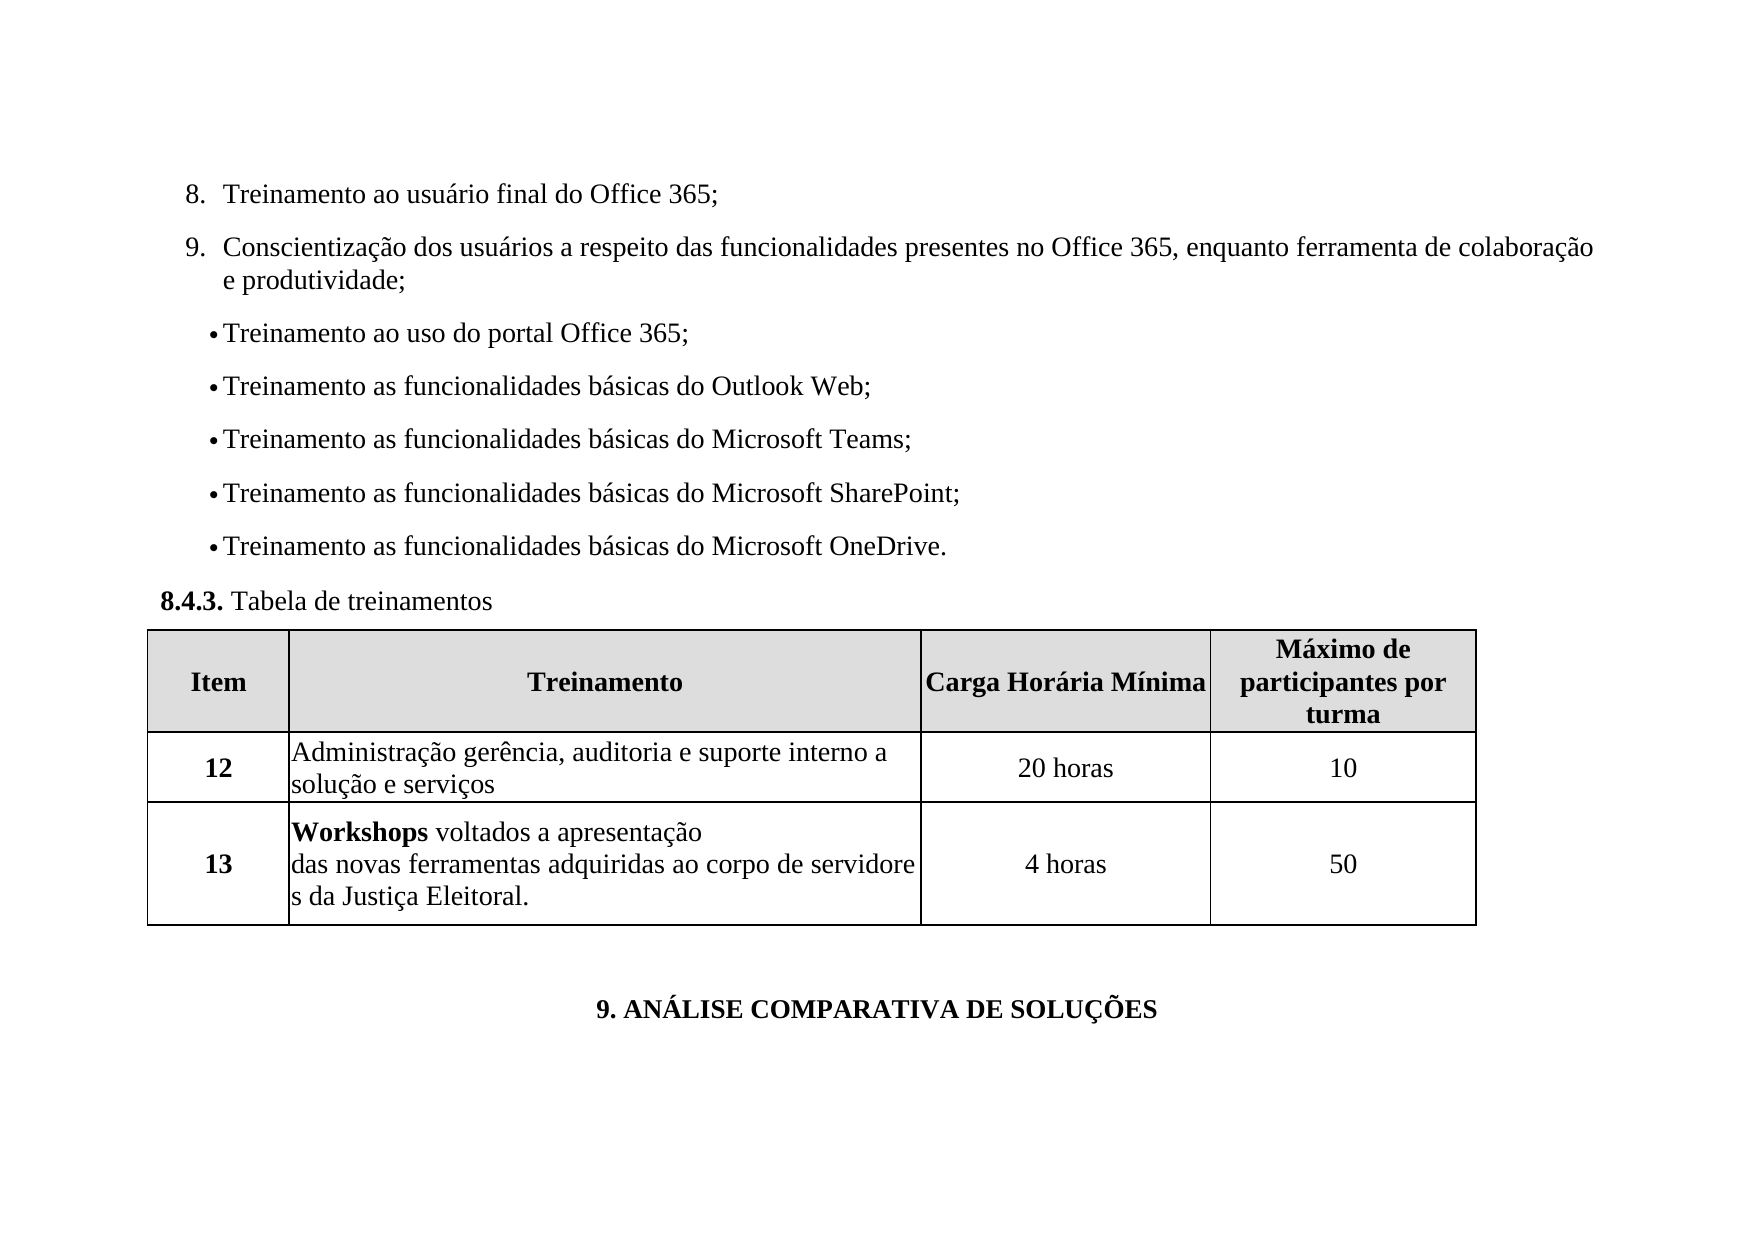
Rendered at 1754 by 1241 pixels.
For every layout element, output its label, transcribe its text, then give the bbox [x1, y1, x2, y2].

table_cell 10 [1211, 733, 1475, 801]
list Treinamento as funcionalidades básicas do Outlook Web; [210, 369, 1606, 402]
list Treinamento ao usuário final do Office 365; [185, 177, 1606, 209]
table_cell 20 horas [922, 733, 1210, 801]
list Conscientização dos usuários a respeito das funcionalidades presentes no Office 365, enquanto ferramenta de colaboração e produtividade; [185, 230, 1606, 295]
list Treinamento ao uso do portal Office 365; [210, 316, 1606, 348]
table_cell 13 [148, 803, 288, 924]
table_cell Workshops voltados a apresentação das novas ferramentas adquiridas ao corpo de servidores da Justiça Eleitoral. [290, 803, 920, 924]
table_header Carga Horária Mínima [922, 631, 1210, 731]
table_header Item [148, 631, 288, 731]
text 9. ANÁLISE COMPARATIVA DE SOLUÇÕES [148, 993, 1606, 1024]
list Treinamento as funcionalidades básicas do Microsoft Teams; [210, 422, 1606, 455]
list Treinamento as funcionalidades básicas do Microsoft OneDrive. [210, 529, 1606, 561]
table_header Treinamento [290, 631, 920, 731]
list Treinamento as funcionalidades básicas do Microsoft SharePoint; [210, 476, 1606, 508]
table_cell 4 horas [922, 803, 1210, 924]
table_header Máximo de participantes por turma [1211, 631, 1475, 731]
table_cell 50 [1211, 803, 1475, 924]
text 8.4.3. Tabela de treinamentos [160, 584, 1594, 617]
table_cell Administração gerência, auditoria e suporte interno a solução e serviços [290, 733, 920, 801]
table_cell 12 [148, 733, 288, 801]
